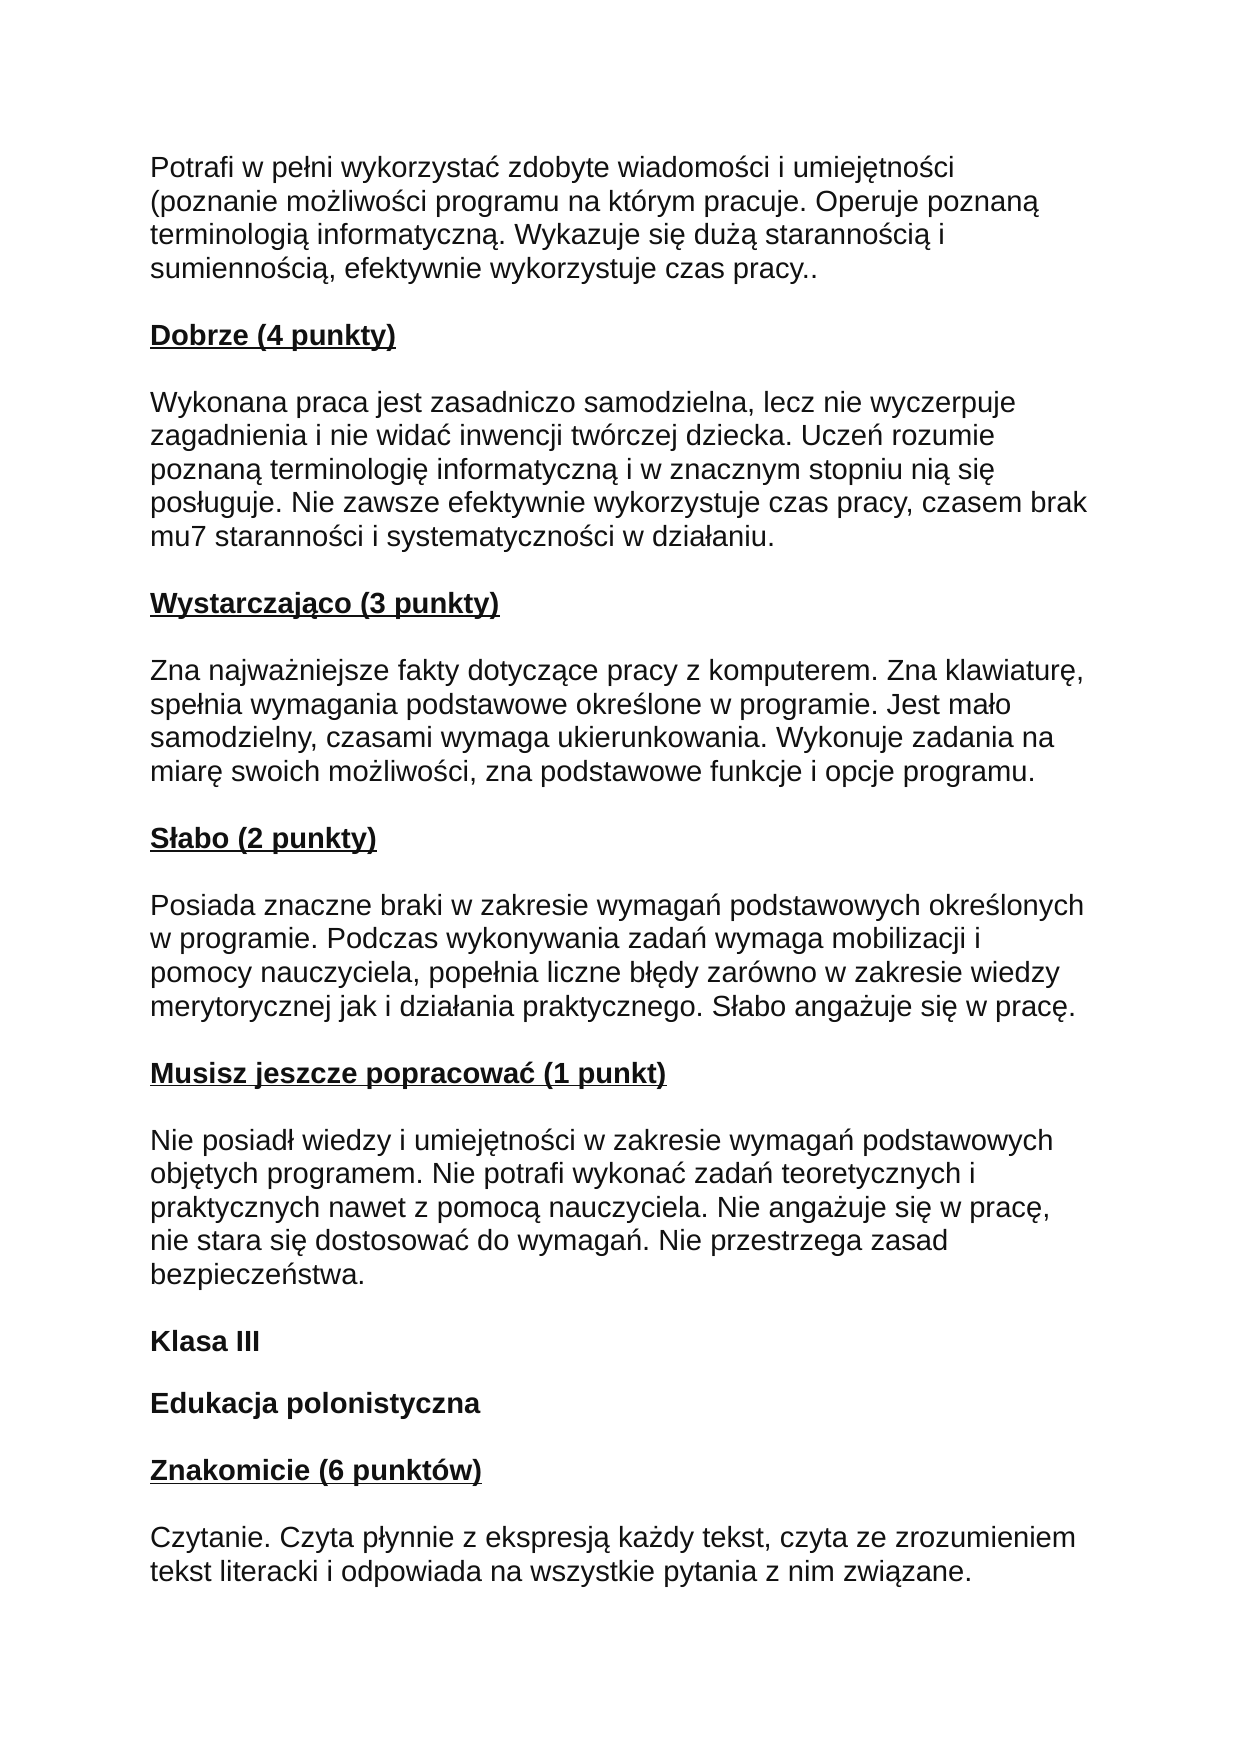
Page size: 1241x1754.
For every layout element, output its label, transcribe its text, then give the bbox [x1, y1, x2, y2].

text Słabo (2 punkty) [150, 821, 1090, 888]
text Nie posiadł wiedzy i umiejętności w zakresie wymagań podstawowych objętych programem. Nie potrafi wykonać zadań teoretycznych i praktycznych nawet z pomocą nauczyciela. Nie angażuje się w pracę, nie stara się dostosować do wymagań. Nie przestrzega zasad bezpieczeństwa. [150, 1123, 1090, 1290]
text Potrafi w pełni wykorzystać zdobyte wiadomości i umiejętności (poznanie możliwości programu na którym pracuje. Operuje poznaną terminologią informatyczną. Wykazuje się dużą starannością i sumiennością, efektywnie wykorzystuje czas pracy.. [150, 150, 1090, 284]
text Wykonana praca jest zasadniczo samodzielna, lecz nie wyczerpuje zagadnienia i nie widać inwencji twórczej dziecka. Uczeń rozumie poznaną terminologię informatyczną i w znacznym stopniu nią się posługuje. Nie zawsze efektywnie wykorzystuje czas pracy, czasem brak mu7 staranności i systematyczności w działaniu. [150, 385, 1090, 552]
text Posiada znaczne braki w zakresie wymagań podstawowych określonych w programie. Podczas wykonywania zadań wymaga mobilizacji i pomocy nauczyciela, popełnia liczne błędy zarówno w zakresie wiedzy merytorycznej jak i działania praktycznego. Słabo angażuje się w pracę. [150, 888, 1090, 1022]
text Musisz jeszcze popracować (1 punkt) [150, 1056, 1090, 1123]
text Czytanie. Czyta płynnie z ekspresją każdy tekst, czyta ze zrozumieniem tekst literacki i odpowiada na wszystkie pytania z nim związane. [150, 1520, 1090, 1587]
text Dobrze (4 punkty) [150, 318, 1090, 385]
text Znakomicie (6 punktów) [150, 1453, 1090, 1520]
text Wystarczająco (3 punkty) [150, 586, 1090, 653]
text Zna najważniejsze fakty dotyczące pracy z komputerem. Zna klawiaturę, spełnia wymagania podstawowe określone w programie. Jest mało samodzielny, czasami wymaga ukierunkowania. Wykonuje zadania na miarę swoich możliwości, zna podstawowe funkcje i opcje programu. [150, 653, 1090, 787]
text Edukacja polonistyczna [150, 1357, 1090, 1420]
text Klasa III [150, 1324, 1090, 1357]
